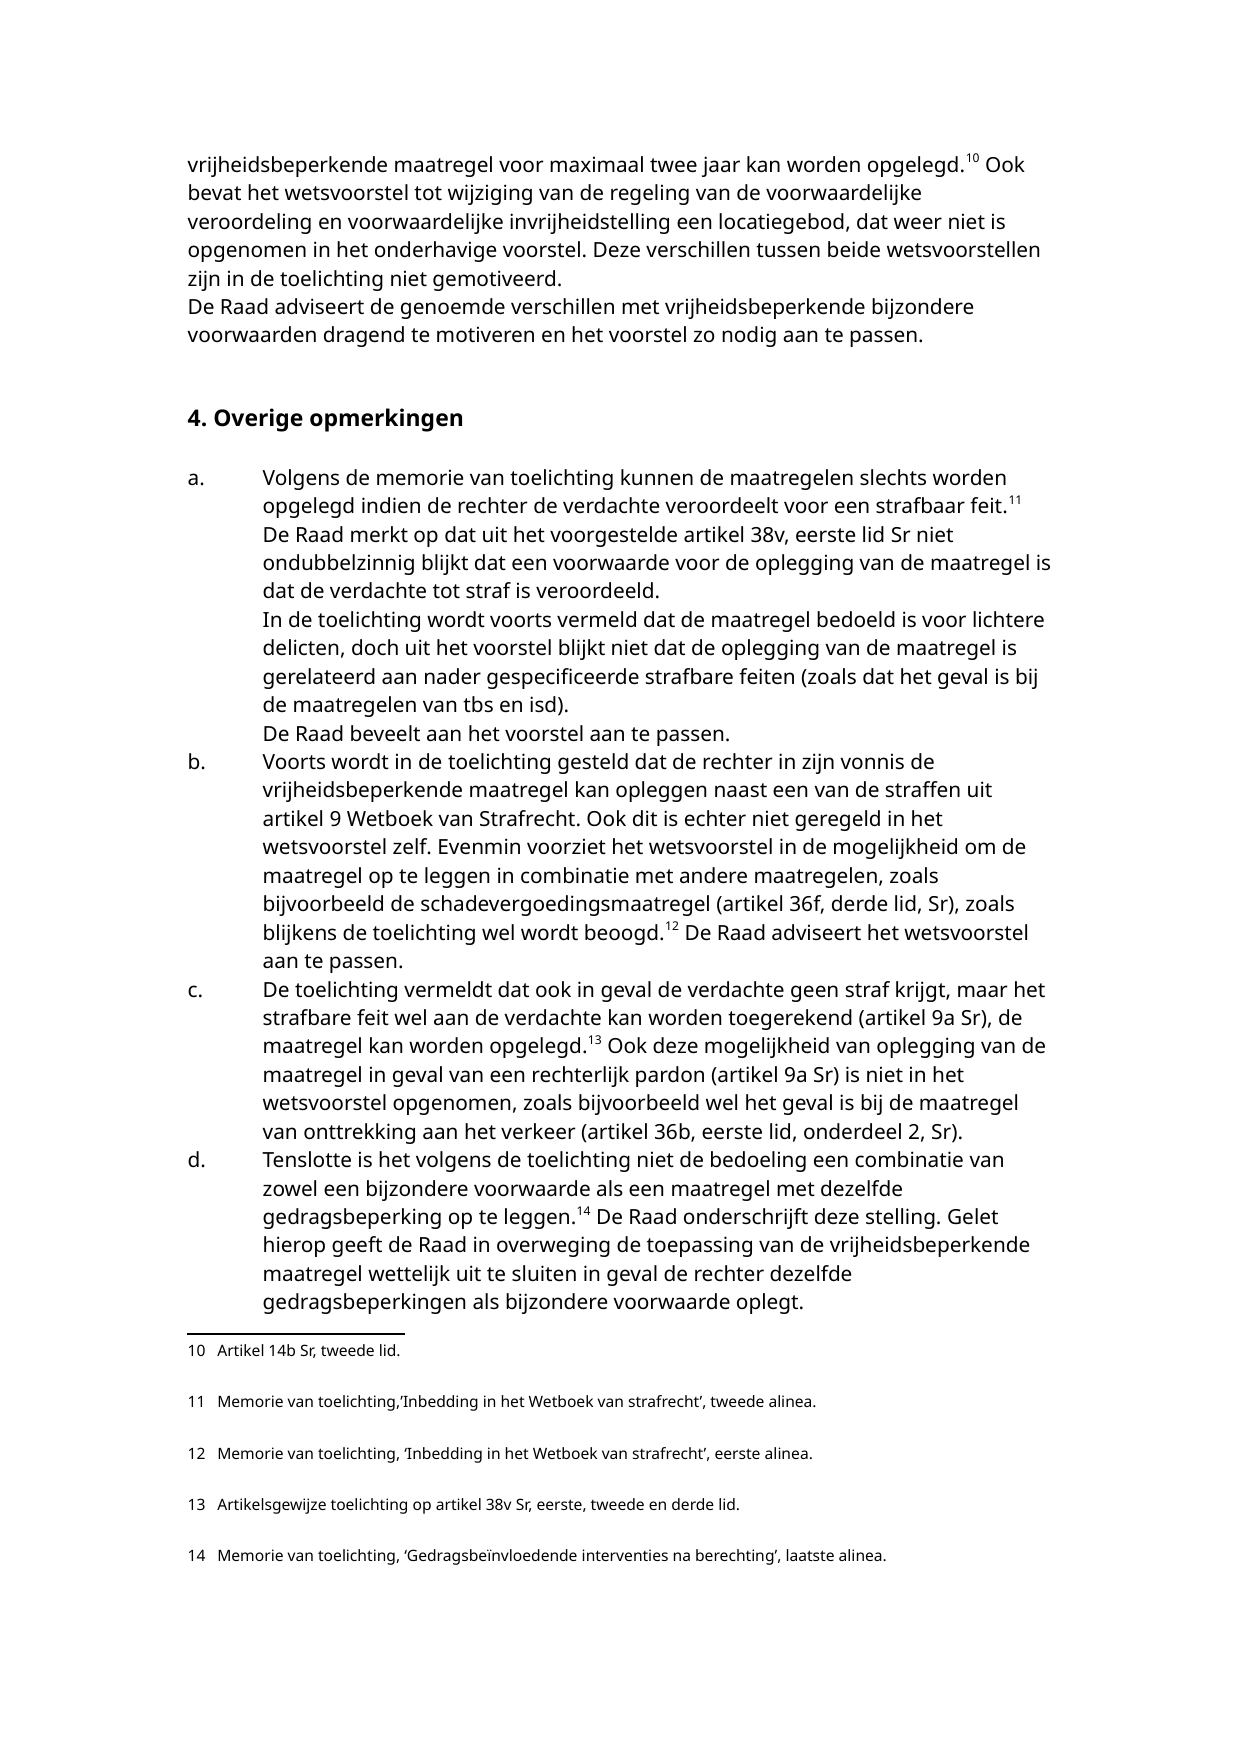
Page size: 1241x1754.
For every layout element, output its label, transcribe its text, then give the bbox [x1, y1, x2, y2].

list Memorie van toelichting, ‘Inbedding in het Wetboek van strafrecht’, eerste alinea. [187, 1479, 1053, 1508]
list Volgens de memorie van toelichting kunnen de maatregelen slechts worden opgelegd indien de rechter de verdachte veroordeelt voor een strafbaar feit. De Raad merkt op dat uit het voorgestelde artikel 38v, eerste lid Sr niet ondubbelzinnig blijkt dat een voorwaarde voor de oplegging van de maatregel is dat de verdachte tot straf is veroordeeld. [187, 633, 1053, 776]
text Artikel 14b Sr, tweede lid. [187, 1362, 1053, 1391]
list Memorie van toelichting,’Inbedding in het Wetboek van strafrecht’, tweede alinea. [187, 1421, 1053, 1449]
list Voorts wordt in de toelichting gesteld dat de rechter in zijn vonnis de vrijheidsbeperkende maatregel kan opleggen naast een van de straffen uit artikel 9 Wetboek van Strafrecht. Ook dit is echter niet geregeld in het wetsvoorstel zelf. Evenmin voorziet het wetsvoorstel in de mogelijkheid om de maatregel op te leggen in combinatie met andere maatregelen, zoals bijvoorbeeld de schadevergoedingsmaatregel (artikel 36f, derde lid, Sr), zoals blijkens de toelichting wel wordt beoogd. De Raad adviseert het wetsvoorstel aan te passen. [187, 918, 1053, 1145]
list De Raad beveelt aan het voorstel aan te passen. [187, 889, 1053, 918]
list Artikelsgewijze toelichting op artikel 38v Sr, eerste, tweede en derde lid. [187, 1538, 1053, 1566]
text In paragraaf 7 van de memorie van toelichting wordt ingegaan op de verhouding tot de voorwaardelijke veroordeling. Het valt de Raad op dat de formulering van de vrijheidsbeperkende maatregelen afwijkt van die van de vrijheidsbeperkende bijzondere voorwaarden uit het wetsvoorstel wijziging van de regeling van de voorwaardelijke veroordeling en voorwaardelijke invrijheidstelling. Zo wordt de meldplicht als vrijheidsbeperkende maatregel omschreven als het bevel zich op bepaalde tijdstippen te melden bij de daartoe aangewezen opsporingsambtenaar, terwijl de meldplicht als bijzondere voorwaarde is omschreven als een verplichting zich op bepaalde tijdstippen te melden bij een bepaalde instantie. Het gebieds- en contactverbod of de meldplicht als bijzondere voorwaarde kan maximaal drie jaar duren, terwijl de voorgestelde vrijheidsbeperkende maatregel voor maximaal twee jaar kan worden opgelegd. Ook bevat het wetsvoorstel tot wijziging van de regeling van de voorwaardelijke veroordeling en voorwaardelijke invrijheidstelling een locatiegebod, dat weer niet is opgenomen in het onderhavige voorstel. Deze verschillen tussen beide wetsvoorstellen zijn in de toelichting niet gemotiveerd. [187, 150, 1053, 463]
subtitle 4. Overige opmerkingen [187, 572, 1053, 603]
text De Raad adviseert de genoemde verschillen met vrijheidsbeperkende bijzondere voorwaarden dragend te motiveren en het voorstel zo nodig aan te passen. [187, 463, 1053, 520]
list De toelichting vermeldt dat ook in geval de verdachte geen straf krijgt, maar het strafbare feit wel aan de verdachte kan worden toegerekend (artikel 9a Sr), de maatregel kan worden opgelegd. Ook deze mogelijkheid van oplegging van de maatregel in geval van een rechterlijk pardon (artikel 9a Sr) is niet in het wetsvoorstel opgenomen, zoals bijvoorbeeld wel het geval is bij de maatregel van onttrekking aan het verkeer (artikel 36b, eerste lid, onderdeel 2, Sr). [187, 1145, 1053, 1287]
text Kamerstukken II 2009/10, 32 319, nr. 2, blz. 2. [187, 1304, 1053, 1332]
list In de toelichting wordt voorts vermeld dat de maatregel bedoeld is voor lichtere delicten, doch uit het voorstel blijkt niet dat de oplegging van de maatregel is gerelateerd aan nader gespecificeerde strafbare feiten (zoals dat het geval is bij de maatregelen van tbs en isd). [187, 776, 1053, 889]
